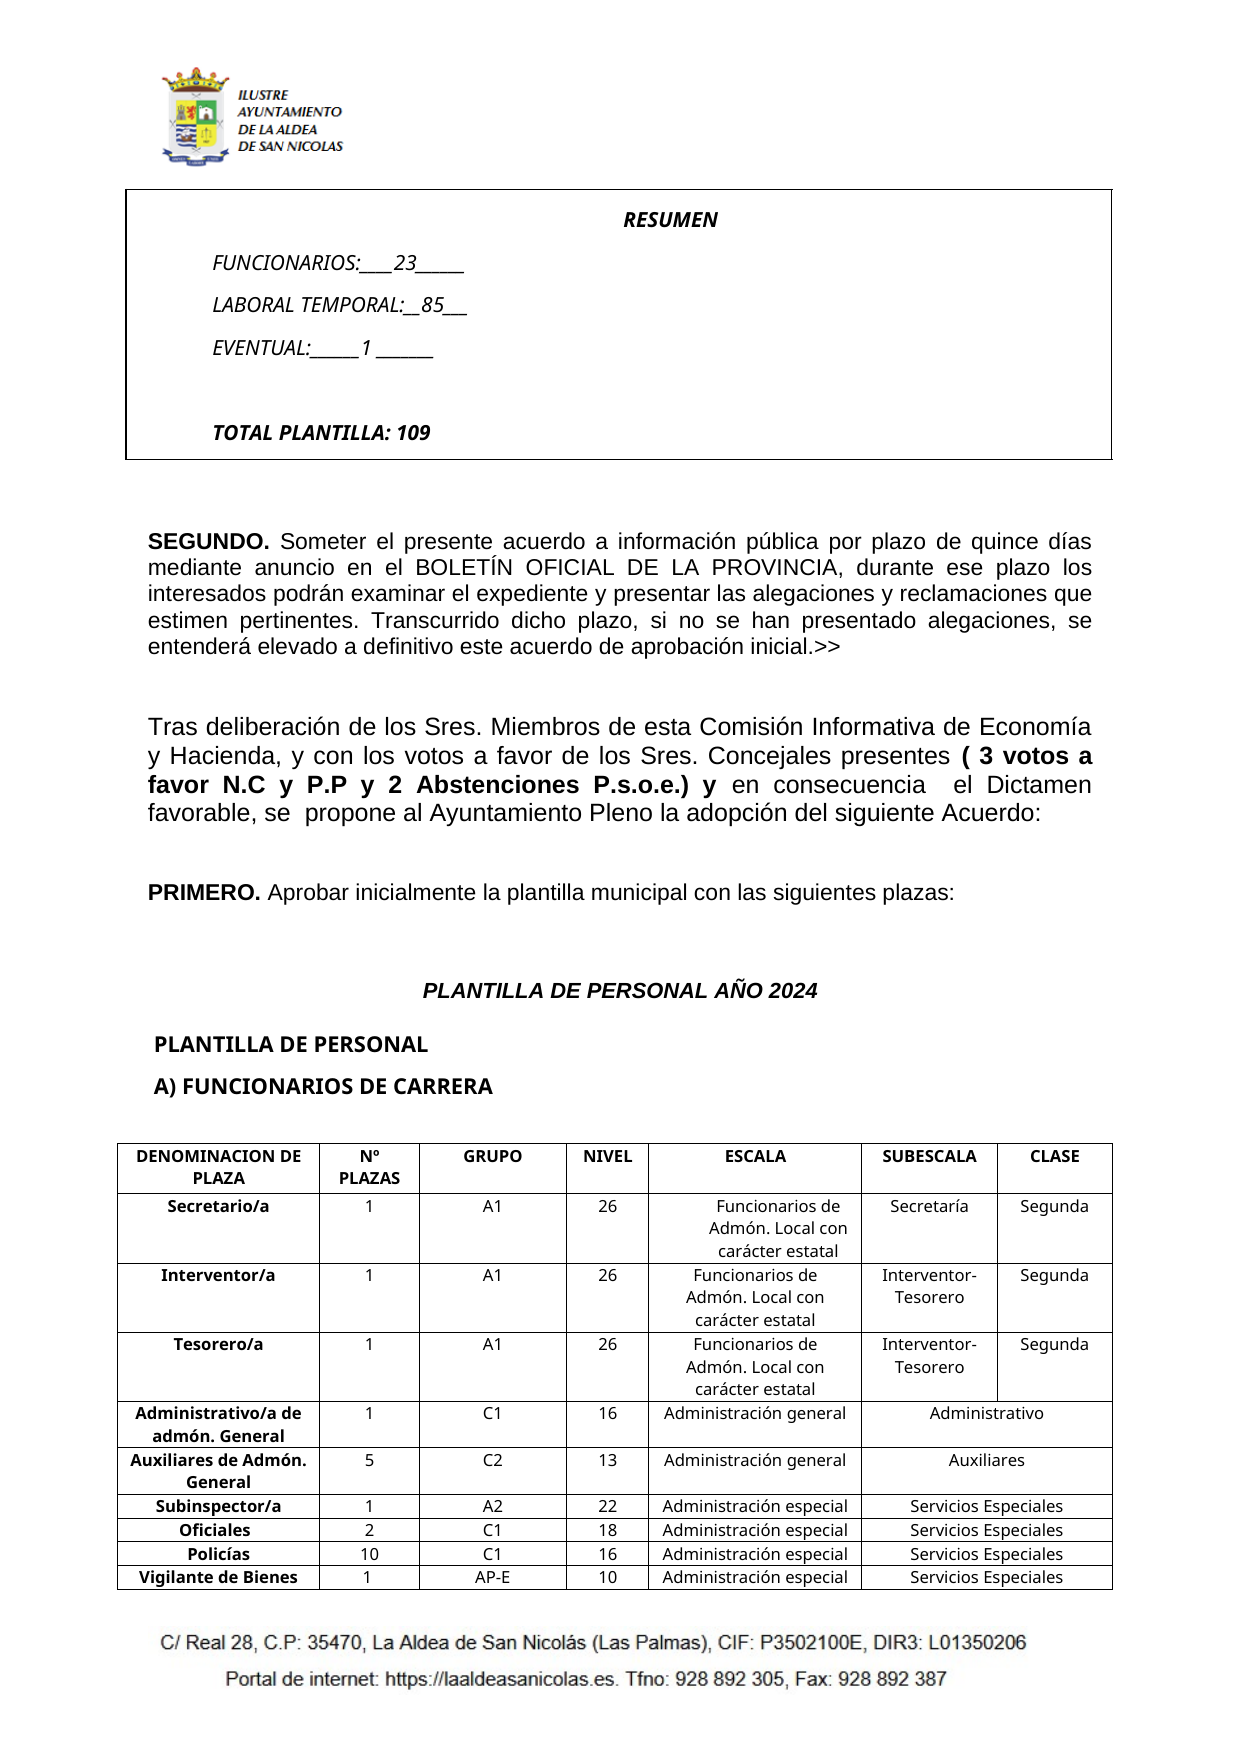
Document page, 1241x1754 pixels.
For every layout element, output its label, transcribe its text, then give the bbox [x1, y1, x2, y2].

table_cell Segunda [998, 1333, 1112, 1401]
table_header Nº PLAZAS [320, 1144, 419, 1193]
table_cell 1 [320, 1194, 419, 1262]
table_cell A1 [420, 1194, 566, 1262]
picture [148, 1626, 1033, 1695]
table_cell AP-E [420, 1566, 566, 1589]
table_cell C2 [420, 1448, 566, 1494]
table_header DENOMINACION DE PLAZA [118, 1144, 319, 1193]
table_header NIVEL [567, 1144, 648, 1193]
table_cell Funcionarios de Admón. Local con carácter estatal [649, 1194, 861, 1262]
table_header CLASE [998, 1144, 1112, 1193]
table_cell C1 [420, 1542, 566, 1565]
table_cell Subinspector/a [118, 1495, 319, 1517]
table_cell 26 [567, 1194, 648, 1262]
table_cell Tesorero/a [118, 1333, 319, 1401]
table_cell 16 [567, 1542, 648, 1565]
text PRIMERO. Aprobar inicialmente la plantilla municipal con las siguientes plazas: [148, 878, 1093, 905]
table_cell Interventor-Tesorero [862, 1264, 997, 1332]
table_cell 10 [320, 1542, 419, 1565]
table_cell 26 [567, 1264, 648, 1332]
table_cell Administración especial [649, 1519, 861, 1541]
table_cell A1 [420, 1333, 566, 1401]
table_cell Secretario/a [118, 1194, 319, 1262]
text PLANTILLA DE PERSONAL AÑO 2024 [148, 978, 1093, 1003]
table_cell 13 [567, 1448, 648, 1494]
table_cell Servicios Especiales [862, 1566, 1112, 1589]
table_header GRUPO [420, 1144, 566, 1193]
table_cell Segunda [998, 1264, 1112, 1332]
table_header SUBESCALA [862, 1144, 997, 1193]
table_cell Administración especial [649, 1566, 861, 1589]
table_cell Servicios Especiales [862, 1519, 1112, 1541]
table_cell Auxiliares de Admón. General [118, 1448, 319, 1494]
table_cell Administración general [649, 1448, 861, 1494]
table_cell 1 [320, 1566, 419, 1589]
table_cell 16 [567, 1402, 648, 1447]
table_cell 1 [320, 1495, 419, 1517]
table_cell A1 [420, 1264, 566, 1332]
table_cell Servicios Especiales [862, 1495, 1112, 1517]
table_cell Oficiales [118, 1519, 319, 1541]
table_cell Administración especial [649, 1495, 861, 1517]
text SEGUNDO. Someter el presente acuerdo a información pública por plazo de quince días mediante anuncio en el BOLETÍN OFICIAL DE LA PROVINCIA, durante ese plazo los interesados podrán examinar el expediente y presentar las alegaciones y reclamaciones que estimen pertinentes. Transcurrido dicho plazo, si no se han presentado alegaciones, se entenderá elevado a definitivo este acuerdo de aprobación inicial.>> [148, 528, 1093, 659]
table_cell Administración especial [649, 1542, 861, 1565]
table_cell Funcionarios de Admón. Local con carácter estatal [649, 1333, 861, 1401]
table_cell Funcionarios de Admón. Local con carácter estatal [649, 1264, 861, 1332]
table_cell 2 [320, 1519, 419, 1541]
table_cell C1 [420, 1402, 566, 1447]
table_cell A2 [420, 1495, 566, 1517]
table_cell Auxiliares [862, 1448, 1112, 1494]
table_cell Administración general [649, 1402, 861, 1447]
table_cell 1 [320, 1402, 419, 1447]
table_cell Vigilante de Bienes [118, 1566, 319, 1589]
table_cell Secretaría [862, 1194, 997, 1262]
text Tras deliberación de los Sres. Miembros de esta Comisión Informativa de Economía y Hacienda, y con los votos a favor de los Sres. Concejales presentes ( 3 votos a favor N.C y P.P y 2 Abstenciones P.s.o.e.) y en consecuencia el Dictamen favorable, se propone al Ayuntamiento Pleno la adopción del siguiente Acuerdo: [148, 712, 1093, 827]
table_cell Segunda [998, 1194, 1112, 1262]
table_header RESUMEN Funcionarios:____23______ Laboral Temporal:__85___ Eventual:______1 _______ TOTAL PLANTILLA: 109 [127, 190, 1111, 458]
table_cell 1 [320, 1264, 419, 1332]
picture [148, 59, 359, 174]
table_cell 26 [567, 1333, 648, 1401]
table_cell Servicios Especiales [862, 1542, 1112, 1565]
table_cell 22 [567, 1495, 648, 1517]
table_cell Interventor-Tesorero [862, 1333, 997, 1401]
table_cell 5 [320, 1448, 419, 1494]
text PLANTILLA DE PERSONAL [148, 1029, 1093, 1058]
table_cell Administrativo/a de admón. General [118, 1402, 319, 1447]
table_header ESCALA [649, 1144, 861, 1193]
table_cell C1 [420, 1519, 566, 1541]
table_cell 1 [320, 1333, 419, 1401]
table_cell Administrativo [862, 1402, 1112, 1447]
table_cell 10 [567, 1566, 648, 1589]
table_cell Policías [118, 1542, 319, 1565]
text A) FUNCIONARIOS DE CARRERA [148, 1071, 1093, 1101]
table_cell 18 [567, 1519, 648, 1541]
table_cell Interventor/a [118, 1264, 319, 1332]
